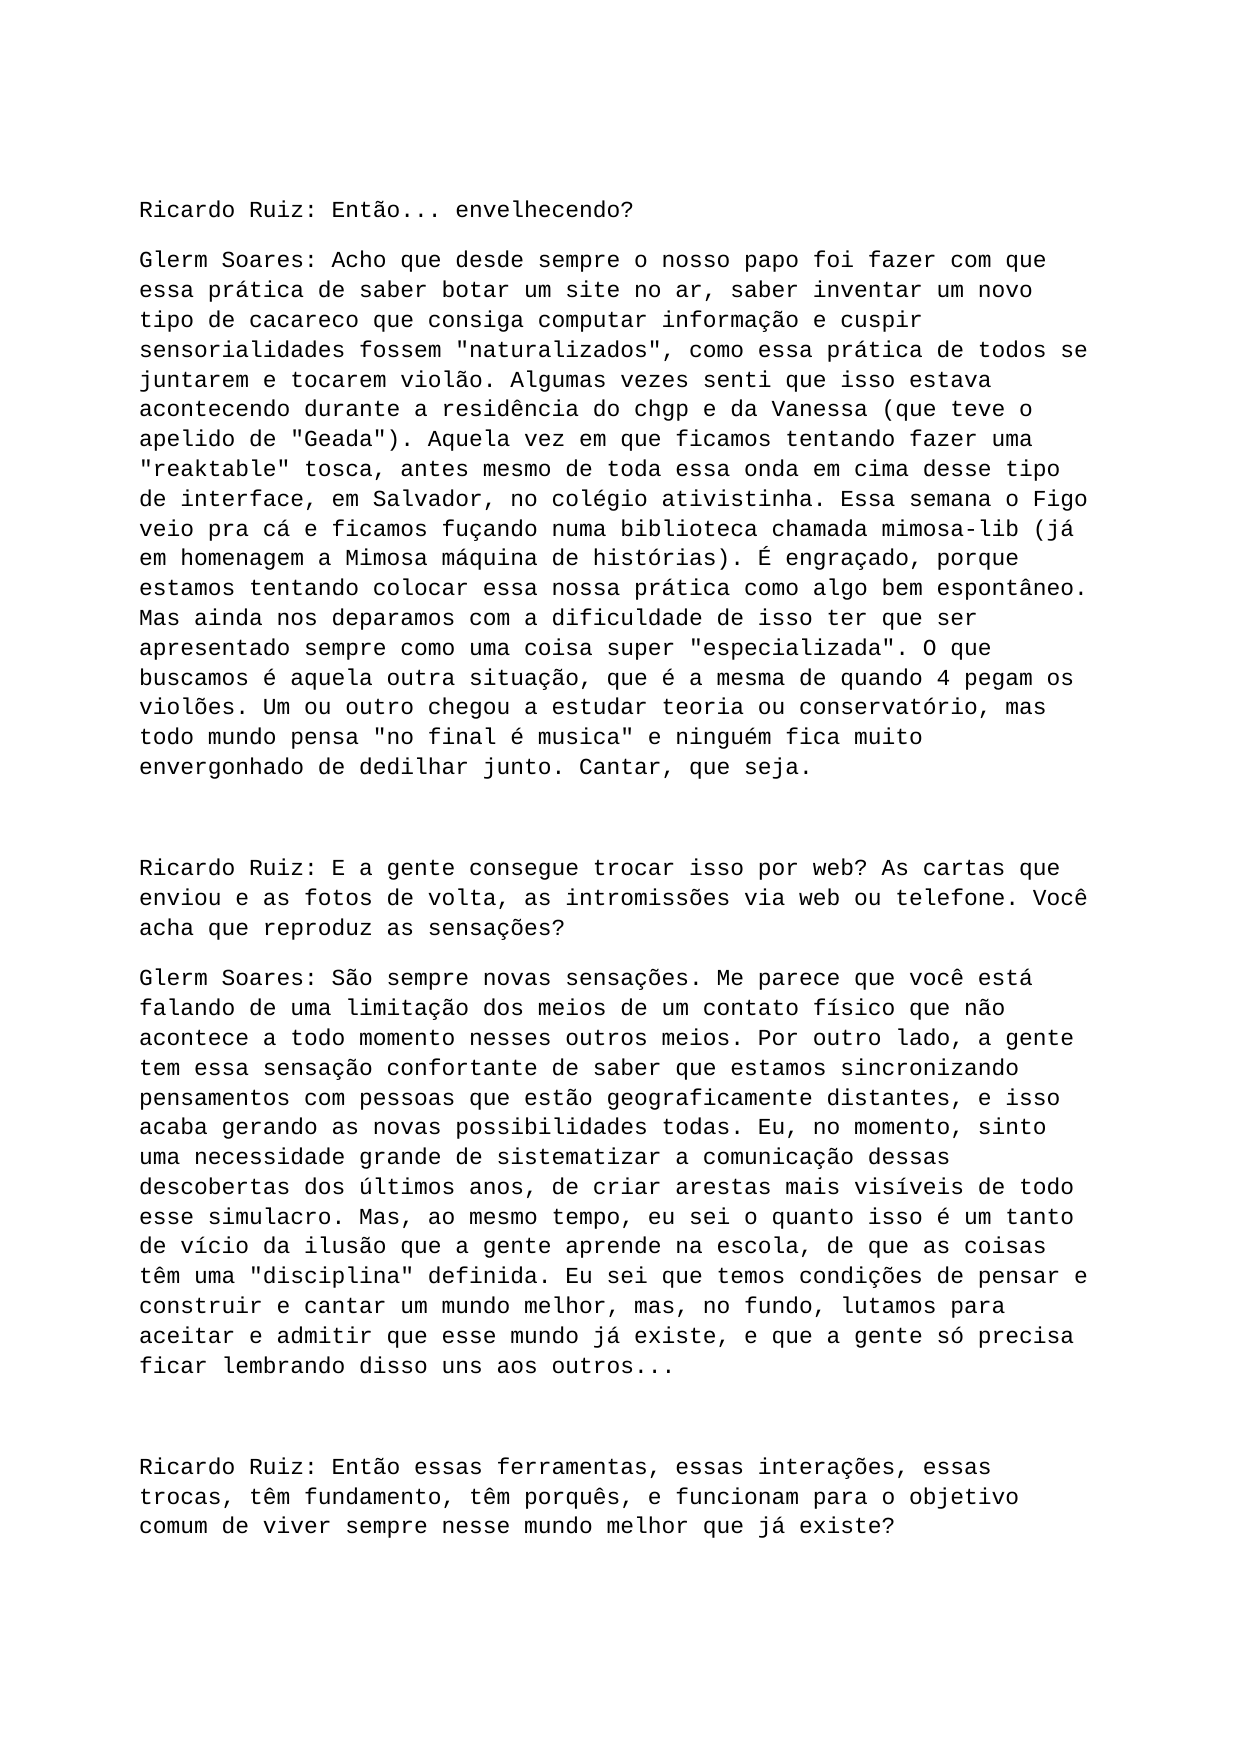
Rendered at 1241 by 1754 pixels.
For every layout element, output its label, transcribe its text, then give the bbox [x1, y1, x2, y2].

text Ricardo Ruiz: E a gente consegue trocar isso por web? As cartas que enviou e as fotos de volta, as intromissões via web ou telefone. Você acha que reproduz as sensações? [139, 857, 1101, 942]
text Glerm Soares: Acho que desde sempre o nosso papo foi fazer com que essa prática de saber botar um site no ar, saber inventar um novo tipo de cacareco que consiga computar informação e cuspir sensorialidades fossem "naturalizados", como essa prática de todos se juntarem e tocarem violão. Algumas vezes senti que isso estava acontecendo durante a residência do chgp e da Vanessa (que teve o apelido de "Geada"). Aquela vez em que ficamos tentando fazer uma "reaktable" tosca, antes mesmo de toda essa onda em cima desse tipo de interface, em Salvador, no colégio ativistinha. Essa semana o Figo veio pra cá e ficamos fuçando numa biblioteca chamada mimosa-lib (já em homenagem a Mimosa máquina de histórias). É engraçado, porque estamos tentando colocar essa nossa prática como algo bem espontâneo. Mas ainda nos deparamos com a dificuldade de isso ter que ser apresentado sempre como uma coisa super "especializada". O que buscamos é aquela outra situação, que é a mesma de quando 4 pegam os violões. Um ou outro chegou a estudar teoria ou conservatório, mas todo mundo pensa "no final é musica" e ninguém fica muito envergonhado de dedilhar junto. Cantar, que seja. [139, 249, 1101, 781]
text Glerm Soares: São sempre novas sensações. Me parece que você está falando de uma limitação dos meios de um contato físico que não acontece a todo momento nesses outros meios. Por outro lado, a gente tem essa sensação confortante de saber que estamos sincronizando pensamentos com pessoas que estão geograficamente distantes, e isso acaba gerando as novas possibilidades todas. Eu, no momento, sinto uma necessidade grande de sistematizar a comunicação dessas descobertas dos últimos anos, de criar arestas mais visíveis de todo esse simulacro. Mas, ao mesmo tempo, eu sei o quanto isso é um tanto de vício da ilusão que a gente aprende na escola, de que as coisas têm uma "disciplina" definida. Eu sei que temos condições de pensar e construir e cantar um mundo melhor, mas, no fundo, lutamos para aceitar e admitir que esse mundo já existe, e que a gente só precisa ficar lembrando disso uns aos outros... [139, 967, 1101, 1380]
text Ricardo Ruiz: Então essas ferramentas, essas interações, essas trocas, têm fundamento, têm porquês, e funcionam para o objetivo comum de viver sempre nesse mundo melhor que já existe? [139, 1455, 1101, 1541]
text Ricardo Ruiz: Então... envelhecendo? [139, 198, 1101, 224]
